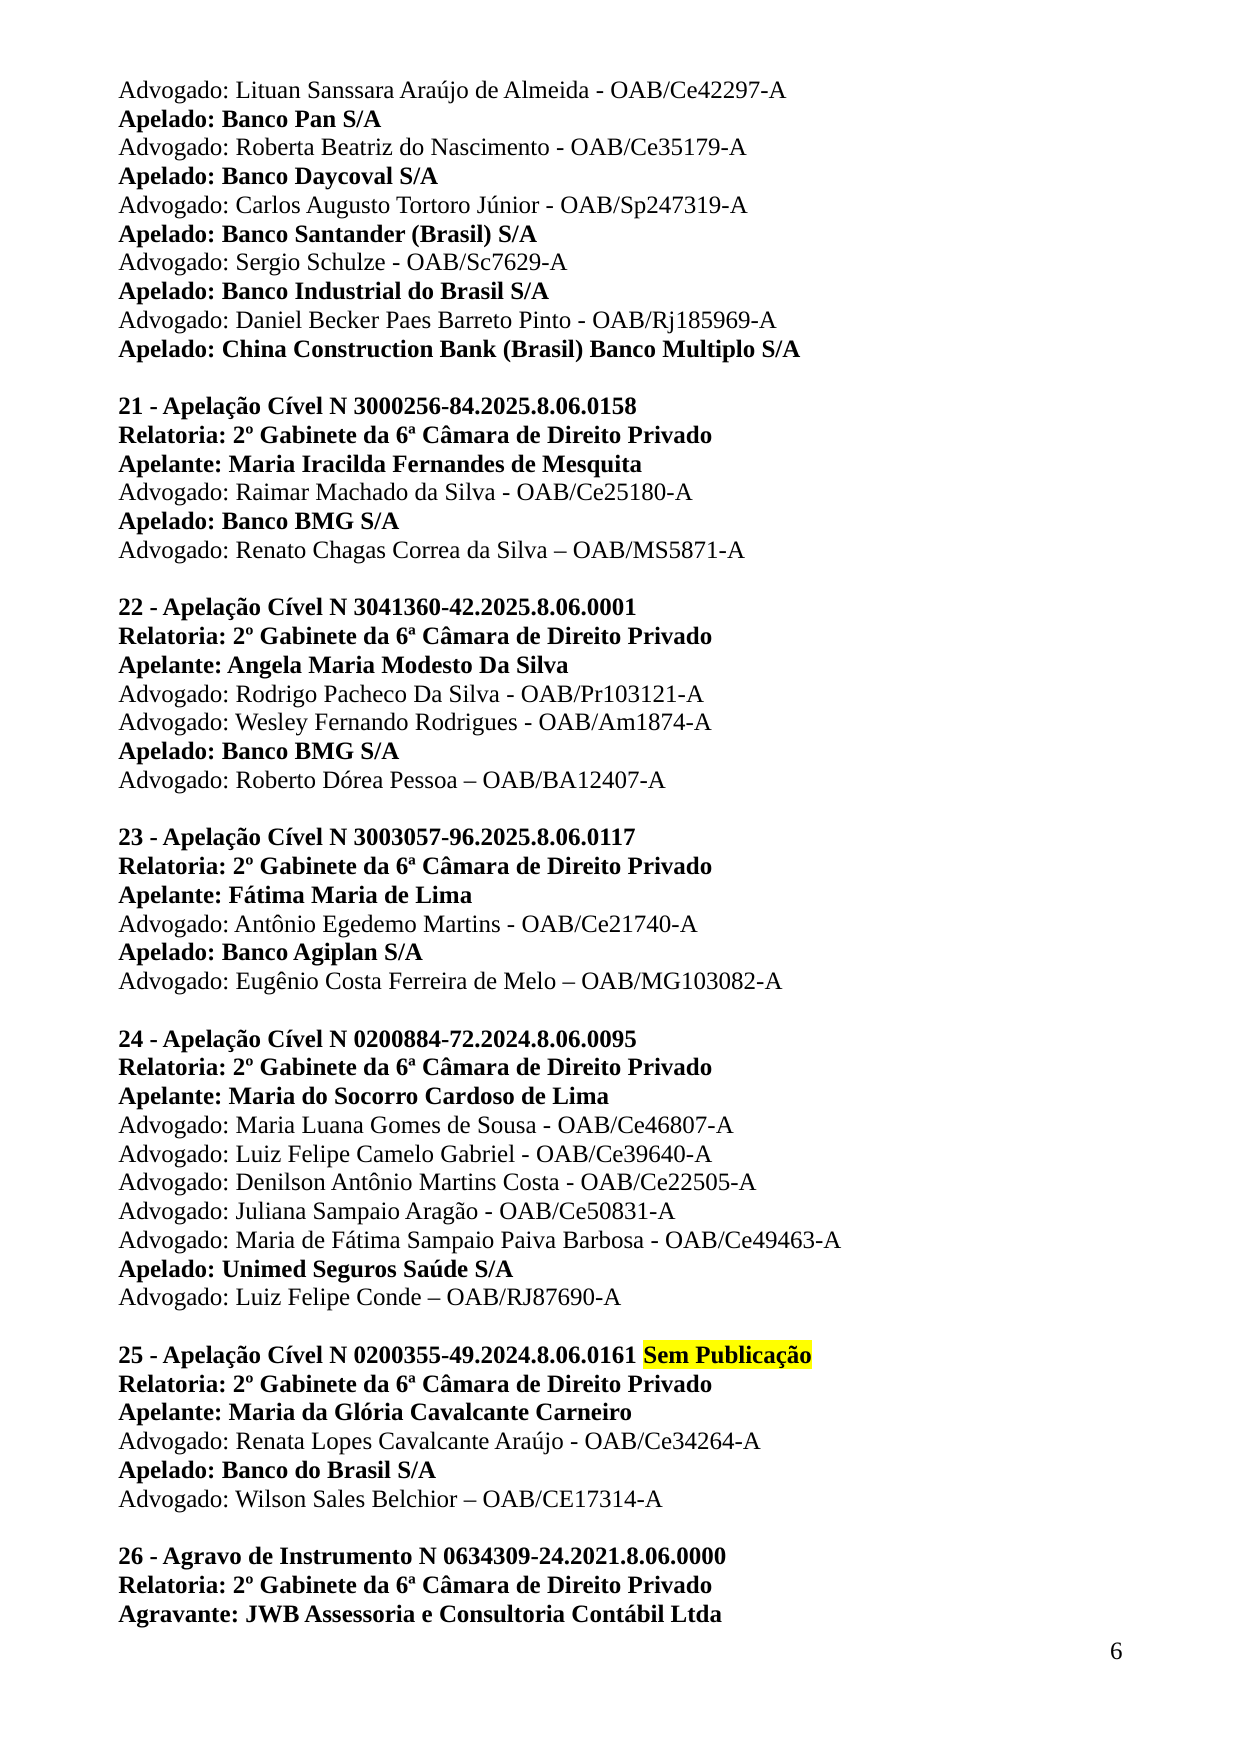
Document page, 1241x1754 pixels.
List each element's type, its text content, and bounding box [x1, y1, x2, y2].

text 22 - Apelação Cível N 3041360-42.2025.8.06.0001 Relatoria: 2º Gabinete da 6ª Câmara de Direito Privado Apelante: Angela Maria Modesto Da Silva Advogado: Rodrigo Pacheco Da Silva - OAB/Pr103121-A Advogado: Wesley Fernando Rodrigues - OAB/Am1874-A Apelado: Banco BMG S/A Advogado: Roberto Dórea Pessoa – OAB/BA12407-A [118, 564, 1122, 794]
text 26 - Agravo de Instrumento N 0634309-24.2021.8.06.0000 Relatoria: 2º Gabinete da 6ª Câmara de Direito Privado Agravante: JWB Assessoria e Consultoria Contábil Ltda [118, 1512, 1122, 1627]
text 25 - Apelação Cível N 0200355-49.2024.8.06.0161 Sem Publicação Relatoria: 2º Gabinete da 6ª Câmara de Direito Privado Apelante: Maria da Glória Cavalcante Carneiro Advogado: Renata Lopes Cavalcante Araújo - OAB/Ce34264-A Apelado: Banco do Brasil S/A Advogado: Wilson Sales Belchior – OAB/CE17314-A [118, 1311, 1122, 1512]
text Advogado: Lituan Sanssara Araújo de Almeida - OAB/Ce42297-A Apelado: Banco Pan S/A Advogado: Roberta Beatriz do Nascimento - OAB/Ce35179-A Apelado: Banco Daycoval S/A Advogado: Carlos Augusto Tortoro Júnior - OAB/Sp247319-A Apelado: Banco Santander (Brasil) S/A Advogado: Sergio Schulze - OAB/Sc7629-A Apelado: Banco Industrial do Brasil S/A Advogado: Daniel Becker Paes Barreto Pinto - OAB/Rj185969-A Apelado: China Construction Bank (Brasil) Banco Multiplo S/A [118, 75, 1122, 362]
text 21 - Apelação Cível N 3000256-84.2025.8.06.0158 Relatoria: 2º Gabinete da 6ª Câmara de Direito Privado Apelante: Maria Iracilda Fernandes de Mesquita Advogado: Raimar Machado da Silva - OAB/Ce25180-A Apelado: Banco BMG S/A Advogado: Renato Chagas Correa da Silva – OAB/MS5871-A [118, 362, 1122, 564]
text 23 - Apelação Cível N 3003057-96.2025.8.06.0117 Relatoria: 2º Gabinete da 6ª Câmara de Direito Privado Apelante: Fátima Maria de Lima Advogado: Antônio Egedemo Martins - OAB/Ce21740-A Apelado: Banco Agiplan S/A Advogado: Eugênio Costa Ferreira de Melo – OAB/MG103082-A [118, 794, 1122, 995]
text 24 - Apelação Cível N 0200884-72.2024.8.06.0095 Relatoria: 2º Gabinete da 6ª Câmara de Direito Privado Apelante: Maria do Socorro Cardoso de Lima Advogado: Maria Luana Gomes de Sousa - OAB/Ce46807-A Advogado: Luiz Felipe Camelo Gabriel - OAB/Ce39640-A Advogado: Denilson Antônio Martins Costa - OAB/Ce22505-A Advogado: Juliana Sampaio Aragão - OAB/Ce50831-A Advogado: Maria de Fátima Sampaio Paiva Barbosa - OAB/Ce49463-A Apelado: Unimed Seguros Saúde S/A Advogado: Luiz Felipe Conde – OAB/RJ87690-A [118, 995, 1122, 1311]
